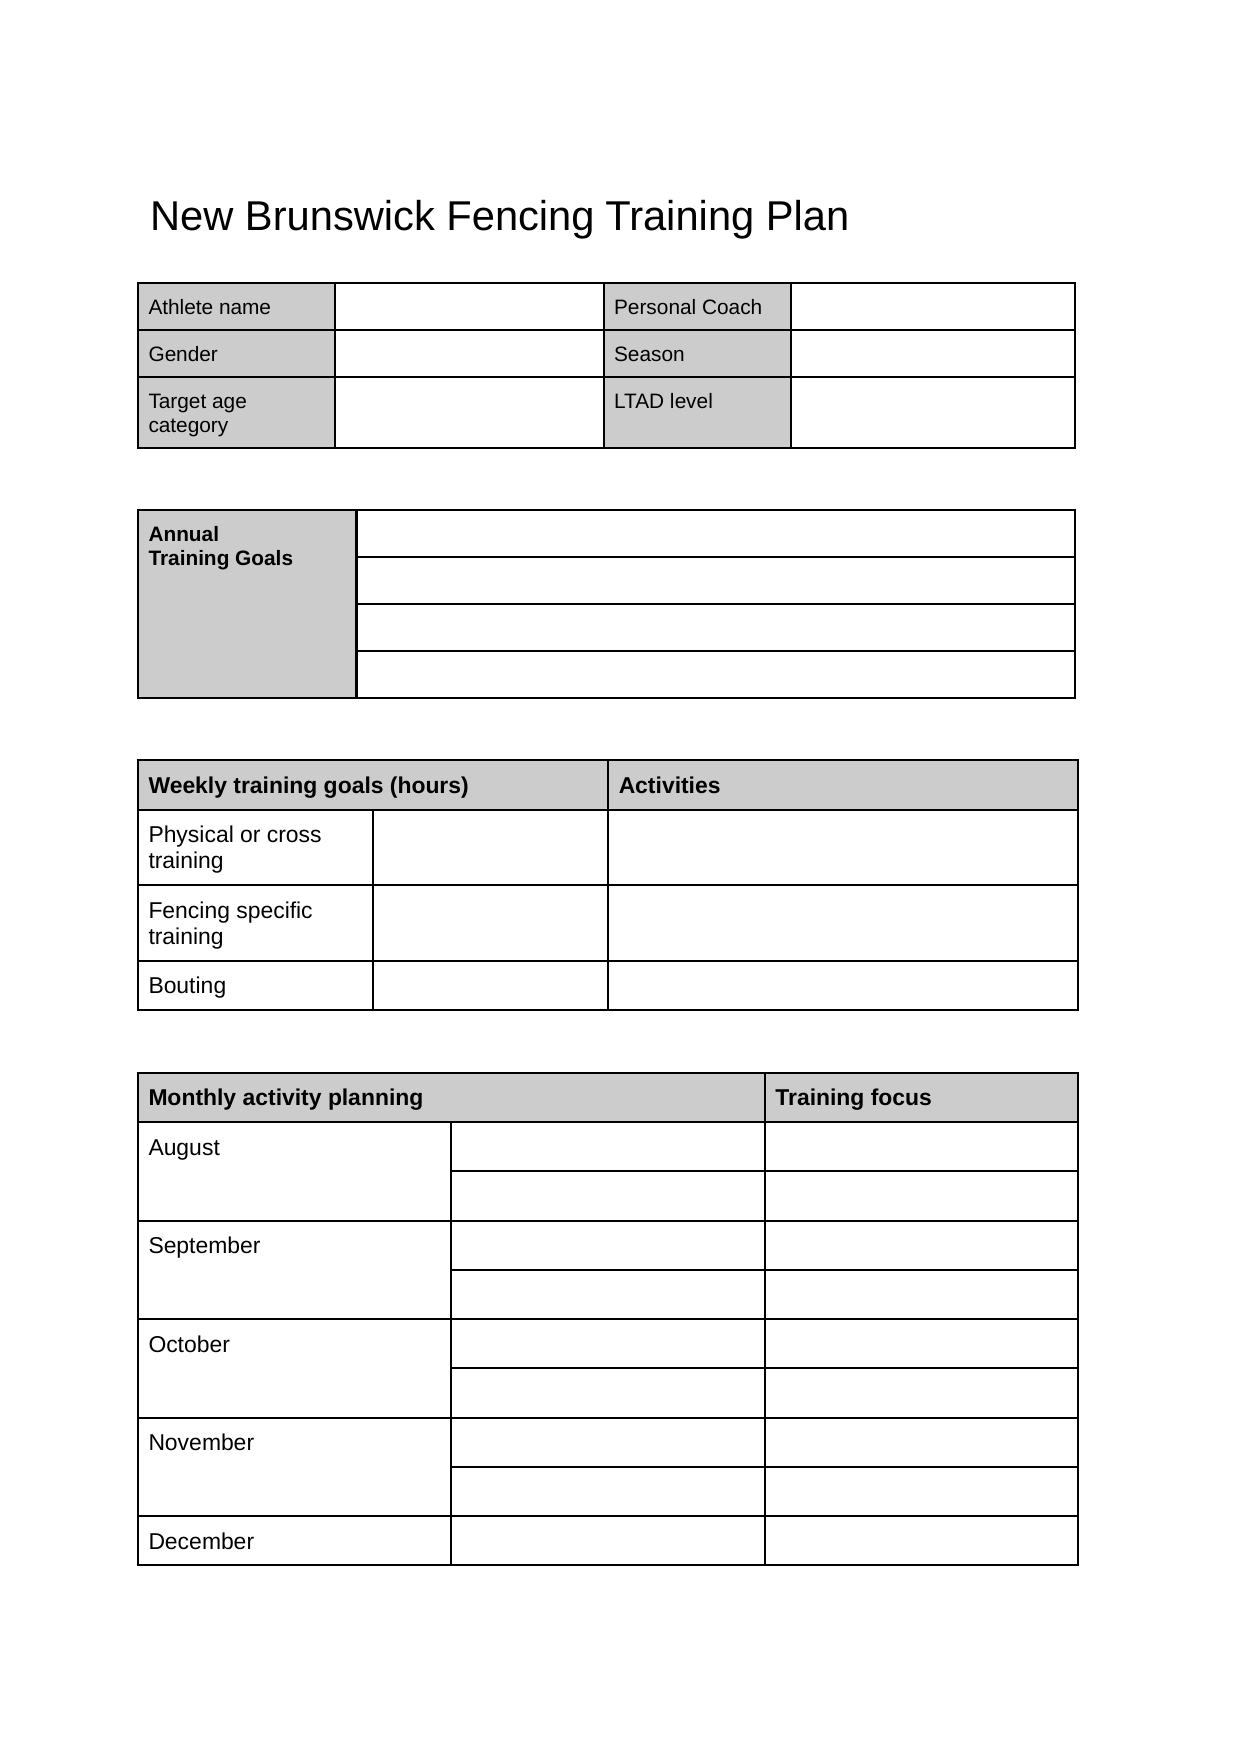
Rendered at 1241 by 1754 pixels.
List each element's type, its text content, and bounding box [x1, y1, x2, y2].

table_header Annual Training Goals [139, 511, 355, 697]
table_cell [358, 558, 1074, 603]
table_cell [766, 1369, 1077, 1417]
table_cell [766, 1222, 1077, 1269]
table_cell [336, 378, 603, 447]
table_cell August [139, 1123, 450, 1219]
table_header Training focus [766, 1074, 1077, 1121]
table_cell [452, 1320, 764, 1367]
table_cell [452, 1419, 764, 1466]
table_cell Season [605, 331, 790, 376]
table_cell [374, 886, 607, 960]
table_cell [336, 331, 603, 376]
table_cell [452, 1123, 764, 1170]
table_cell October [139, 1320, 450, 1417]
table_cell [452, 1468, 764, 1515]
table_cell LTAD level [605, 378, 790, 447]
table_cell [792, 378, 1074, 447]
table_cell Bouting [139, 962, 372, 1009]
table_header Activities [609, 761, 1077, 809]
table_cell [452, 1369, 764, 1417]
table_cell [609, 886, 1077, 960]
table_cell [452, 1222, 764, 1269]
table_cell [609, 962, 1077, 1009]
table_cell [792, 331, 1074, 376]
table_cell [452, 1517, 764, 1564]
table_cell [374, 962, 607, 1009]
table_header [792, 284, 1074, 329]
table_cell November [139, 1419, 450, 1515]
table_header Monthly activity planning [139, 1074, 764, 1121]
table_cell [766, 1468, 1077, 1515]
table_cell [374, 811, 607, 884]
table_cell [452, 1172, 764, 1219]
table_header [336, 284, 603, 329]
table_cell December [139, 1517, 450, 1564]
table_header Athlete name [139, 284, 334, 329]
table_cell Fencing specific training [139, 886, 372, 960]
table_cell [358, 652, 1074, 697]
table_header Weekly training goals (hours) [139, 761, 607, 809]
table_cell [766, 1271, 1077, 1318]
table_cell September [139, 1222, 450, 1318]
table_cell [452, 1271, 764, 1318]
table_cell [766, 1419, 1077, 1466]
table_cell [766, 1320, 1077, 1367]
table_header Personal Coach [605, 284, 790, 329]
subtitle New Brunswick Fencing Training Plan [150, 192, 1090, 239]
table_cell [609, 811, 1077, 884]
table_cell Physical or cross training [139, 811, 372, 884]
table_cell [766, 1517, 1077, 1564]
table_cell [358, 605, 1074, 650]
table_header [358, 511, 1074, 556]
table_cell Target age category [139, 378, 334, 447]
table_cell Gender [139, 331, 334, 376]
table_cell [766, 1123, 1077, 1170]
table_cell [766, 1172, 1077, 1219]
